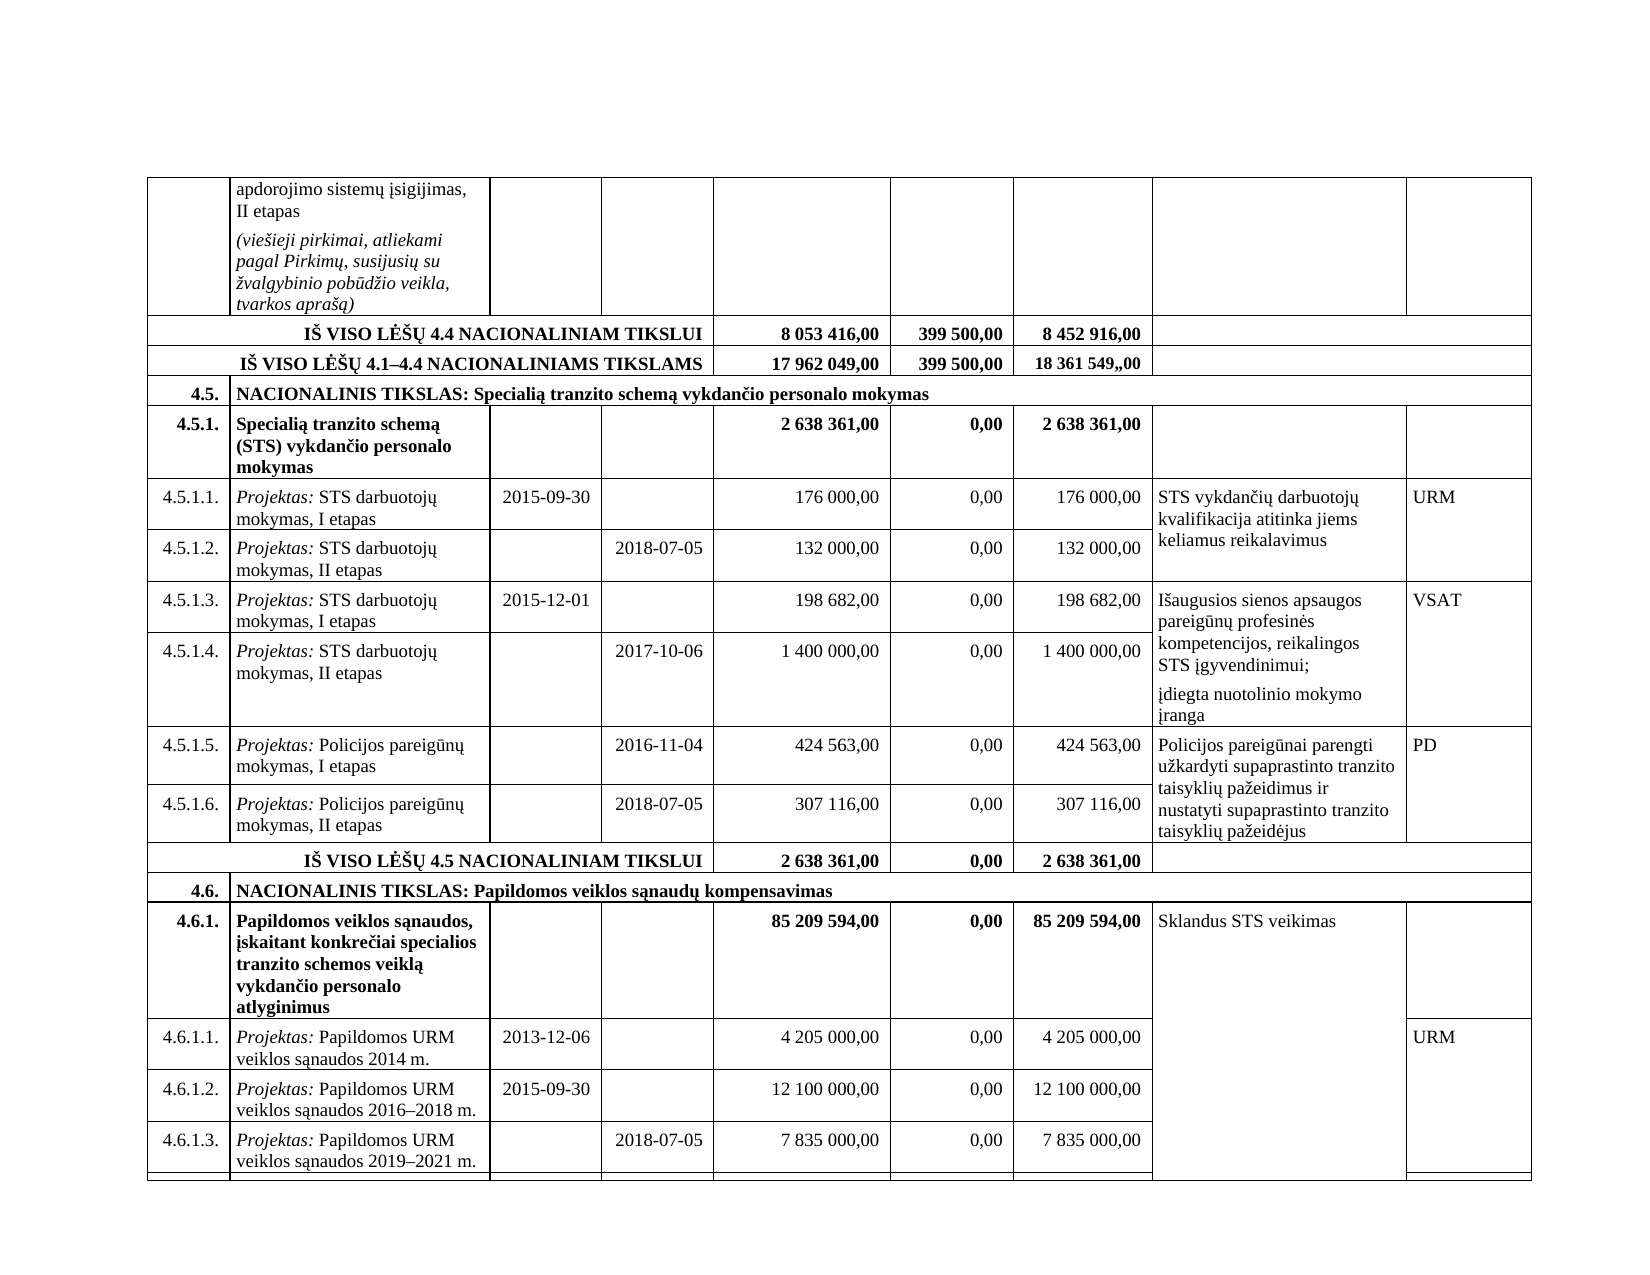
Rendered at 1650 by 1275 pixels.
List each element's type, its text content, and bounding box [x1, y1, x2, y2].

table_cell 2013-12-06 [491, 1019, 601, 1069]
table_cell 0,00 [891, 406, 1013, 478]
table_cell 4.6.1.2. [148, 1070, 229, 1121]
table_cell 18 361 549„00 [1014, 346, 1152, 375]
table_cell 2 638 361,00 [1014, 843, 1152, 872]
table_cell Projektas: Papildomos URM veiklos sąnaudos 2019–2021 m. [231, 1122, 489, 1172]
table_cell Projektas: STS darbuotojų mokymas, I etapas [231, 582, 489, 632]
table_cell 4 205 000,00 [714, 1019, 890, 1069]
table_cell Projektas: STS darbuotojų mokymas, II etapas [231, 633, 489, 726]
table_cell 2015-12-01 [491, 582, 601, 632]
table_cell 176 000,00 [1014, 479, 1152, 529]
table_cell 4.5.1.1. [148, 479, 229, 529]
table_cell [491, 903, 601, 1018]
table_cell 4.6. [148, 873, 229, 901]
table_cell 424 563,00 [714, 727, 890, 784]
table_cell [714, 1173, 890, 1180]
table_cell 399 500,00 [891, 346, 1013, 375]
table_cell 7 835 000,00 [1014, 1122, 1152, 1172]
table_cell 4.5.1. [148, 406, 229, 478]
table_cell 4 205 000,00 [1014, 1019, 1152, 1069]
table_cell Specialią tranzito schemą (STS) vykdančio personalo mokymas [231, 406, 489, 478]
table_cell 307 116,00 [1014, 785, 1152, 842]
table_cell 0,00 [891, 582, 1013, 632]
table_cell [602, 582, 713, 632]
table_cell Sklandus STS veikimas [1153, 903, 1406, 1180]
table_cell 85 209 594,00 [1014, 903, 1152, 1018]
table_cell [148, 178, 229, 315]
table_cell [491, 530, 601, 581]
table_cell [231, 1173, 489, 1180]
table_cell 1 400 000,00 [1014, 633, 1152, 726]
table_cell [491, 406, 601, 478]
table_cell 4.6.1.3. [148, 1122, 229, 1172]
table_cell STS vykdančių darbuotojų kvalifikacija atitinka jiems keliamus reikalavimus [1153, 479, 1406, 581]
table_cell [1014, 178, 1152, 315]
table_cell IŠ VISO LĖŠŲ 4.5 NACIONALINIAM TIKSLUI [148, 843, 713, 872]
table_cell IŠ VISO LĖŠŲ 4.1–4.4 NACIONALINIAMS TIKSLAMS [148, 346, 713, 375]
table_cell 8 452 916,00 [1014, 316, 1152, 345]
table_cell [891, 1173, 1013, 1180]
table_cell 0,00 [891, 633, 1013, 726]
table_cell 2018-07-05 [602, 785, 713, 842]
table_cell 12 100 000,00 [714, 1070, 890, 1121]
table_cell [491, 178, 601, 315]
table_cell 4.6.1.1. [148, 1019, 229, 1069]
table_cell 399 500,00 [891, 316, 1013, 345]
table_cell 4.6.1. [148, 903, 229, 1018]
table_cell 12 100 000,00 [1014, 1070, 1152, 1121]
table_cell 2018-07-05 [602, 530, 713, 581]
table_cell [1153, 316, 1531, 345]
table_cell 198 682,00 [714, 582, 890, 632]
table_cell 85 209 594,00 [714, 903, 890, 1018]
table_cell [1153, 178, 1406, 315]
table_cell [1153, 346, 1531, 375]
table_cell [602, 903, 713, 1018]
table_cell [491, 785, 601, 842]
table_cell Projektas: STS darbuotojų mokymas, II etapas [231, 530, 489, 581]
table_cell Išaugusios sienos apsaugos pareigūnų profesinės kompetencijos, reikalingos STS įgyvendinimui; įdiegta nuotolinio mokymo įranga [1153, 582, 1406, 726]
table_cell [1407, 406, 1531, 478]
table_cell 7 835 000,00 [714, 1122, 890, 1172]
table_cell Projektas: Papildomos URM veiklos sąnaudos 2014 m. [231, 1019, 489, 1069]
table_cell [602, 479, 713, 529]
table_cell 2 638 361,00 [714, 406, 890, 478]
table_cell Papildomos veiklos sąnaudos, įskaitant konkrečiai specialios tranzito schemos veiklą vykdančio personalo atlyginimus [231, 903, 489, 1018]
table_cell [491, 633, 601, 726]
table_cell 198 682,00 [1014, 582, 1152, 632]
table_cell 0,00 [891, 479, 1013, 529]
table_cell VSAT [1407, 582, 1531, 726]
table_cell Policijos pareigūnai parengti užkardyti supaprastinto tranzito taisyklių pažeidimus ir nustatyti supaprastinto tranzito taisyklių pažeidėjus [1153, 727, 1406, 842]
table_cell [1407, 903, 1531, 1018]
table_cell 2018-07-05 [602, 1122, 713, 1172]
table_cell 4.5.1.3. [148, 582, 229, 632]
table_cell [602, 178, 713, 315]
table_cell [714, 178, 890, 315]
table_cell 2015-09-30 [491, 479, 601, 529]
table_cell 2017-10-06 [602, 633, 713, 726]
table_cell 4.5.1.6. [148, 785, 229, 842]
table_cell [1153, 843, 1531, 872]
table_cell [891, 178, 1013, 315]
table_cell 132 000,00 [1014, 530, 1152, 581]
table_cell Projektas: Papildomos URM veiklos sąnaudos 2016–2018 m. [231, 1070, 489, 1121]
table_cell 0,00 [891, 530, 1013, 581]
table_cell URM [1407, 479, 1531, 581]
table_cell [602, 406, 713, 478]
table_cell URM [1407, 1019, 1531, 1172]
table_cell 0,00 [891, 1122, 1013, 1172]
table_cell [1153, 406, 1406, 478]
table_cell 8 053 416,00 [714, 316, 890, 345]
table_cell 424 563,00 [1014, 727, 1152, 784]
table_cell apdorojimo sistemų įsigijimas, II etapas (viešieji pirkimai, atliekami pagal Pirkimų, susijusių su žvalgybinio pobūdžio veikla, tvarkos aprašą) [231, 178, 489, 315]
table_cell 0,00 [891, 727, 1013, 784]
table_cell [491, 1122, 601, 1172]
table_cell 176 000,00 [714, 479, 890, 529]
table_cell IŠ VISO LĖŠŲ 4.4 NACIONALINIAM TIKSLUI [148, 316, 713, 345]
table_cell 4.5.1.2. [148, 530, 229, 581]
table_cell Projektas: STS darbuotojų mokymas, I etapas [231, 479, 489, 529]
table_cell Projektas: Policijos pareigūnų mokymas, I etapas [231, 727, 489, 784]
table_cell [1014, 1173, 1152, 1180]
table_cell 0,00 [891, 843, 1013, 872]
table_cell NACIONALINIS TIKSLAS: Papildomos veiklos sąnaudų kompensavimas [231, 873, 1531, 901]
table_cell 307 116,00 [714, 785, 890, 842]
table_cell 17 962 049,00 [714, 346, 890, 375]
table_cell [1407, 178, 1531, 315]
table_cell 0,00 [891, 903, 1013, 1018]
table_cell 4.5.1.4. [148, 633, 229, 726]
table_cell 4.5.1.5. [148, 727, 229, 784]
table_cell 132 000,00 [714, 530, 890, 581]
table_cell [1407, 1173, 1531, 1180]
table_cell [491, 1173, 601, 1180]
table_cell [602, 1019, 713, 1069]
table_cell 2015-09-30 [491, 1070, 601, 1121]
table_cell 2016-11-04 [602, 727, 713, 784]
table_cell 0,00 [891, 785, 1013, 842]
table_cell [491, 727, 601, 784]
table_cell 1 400 000,00 [714, 633, 890, 726]
table_cell Projektas: Policijos pareigūnų mokymas, II etapas [231, 785, 489, 842]
table_cell [602, 1070, 713, 1121]
table_cell 0,00 [891, 1070, 1013, 1121]
table_cell 4.5. [148, 376, 229, 404]
table_cell 2 638 361,00 [714, 843, 890, 872]
table_cell PD [1407, 727, 1531, 842]
table_cell 2 638 361,00 [1014, 406, 1152, 478]
table_cell [602, 1173, 713, 1180]
table_cell [148, 1173, 229, 1180]
table_cell NACIONALINIS TIKSLAS: Specialią tranzito schemą vykdančio personalo mokymas [231, 376, 1531, 404]
table_cell 0,00 [891, 1019, 1013, 1069]
